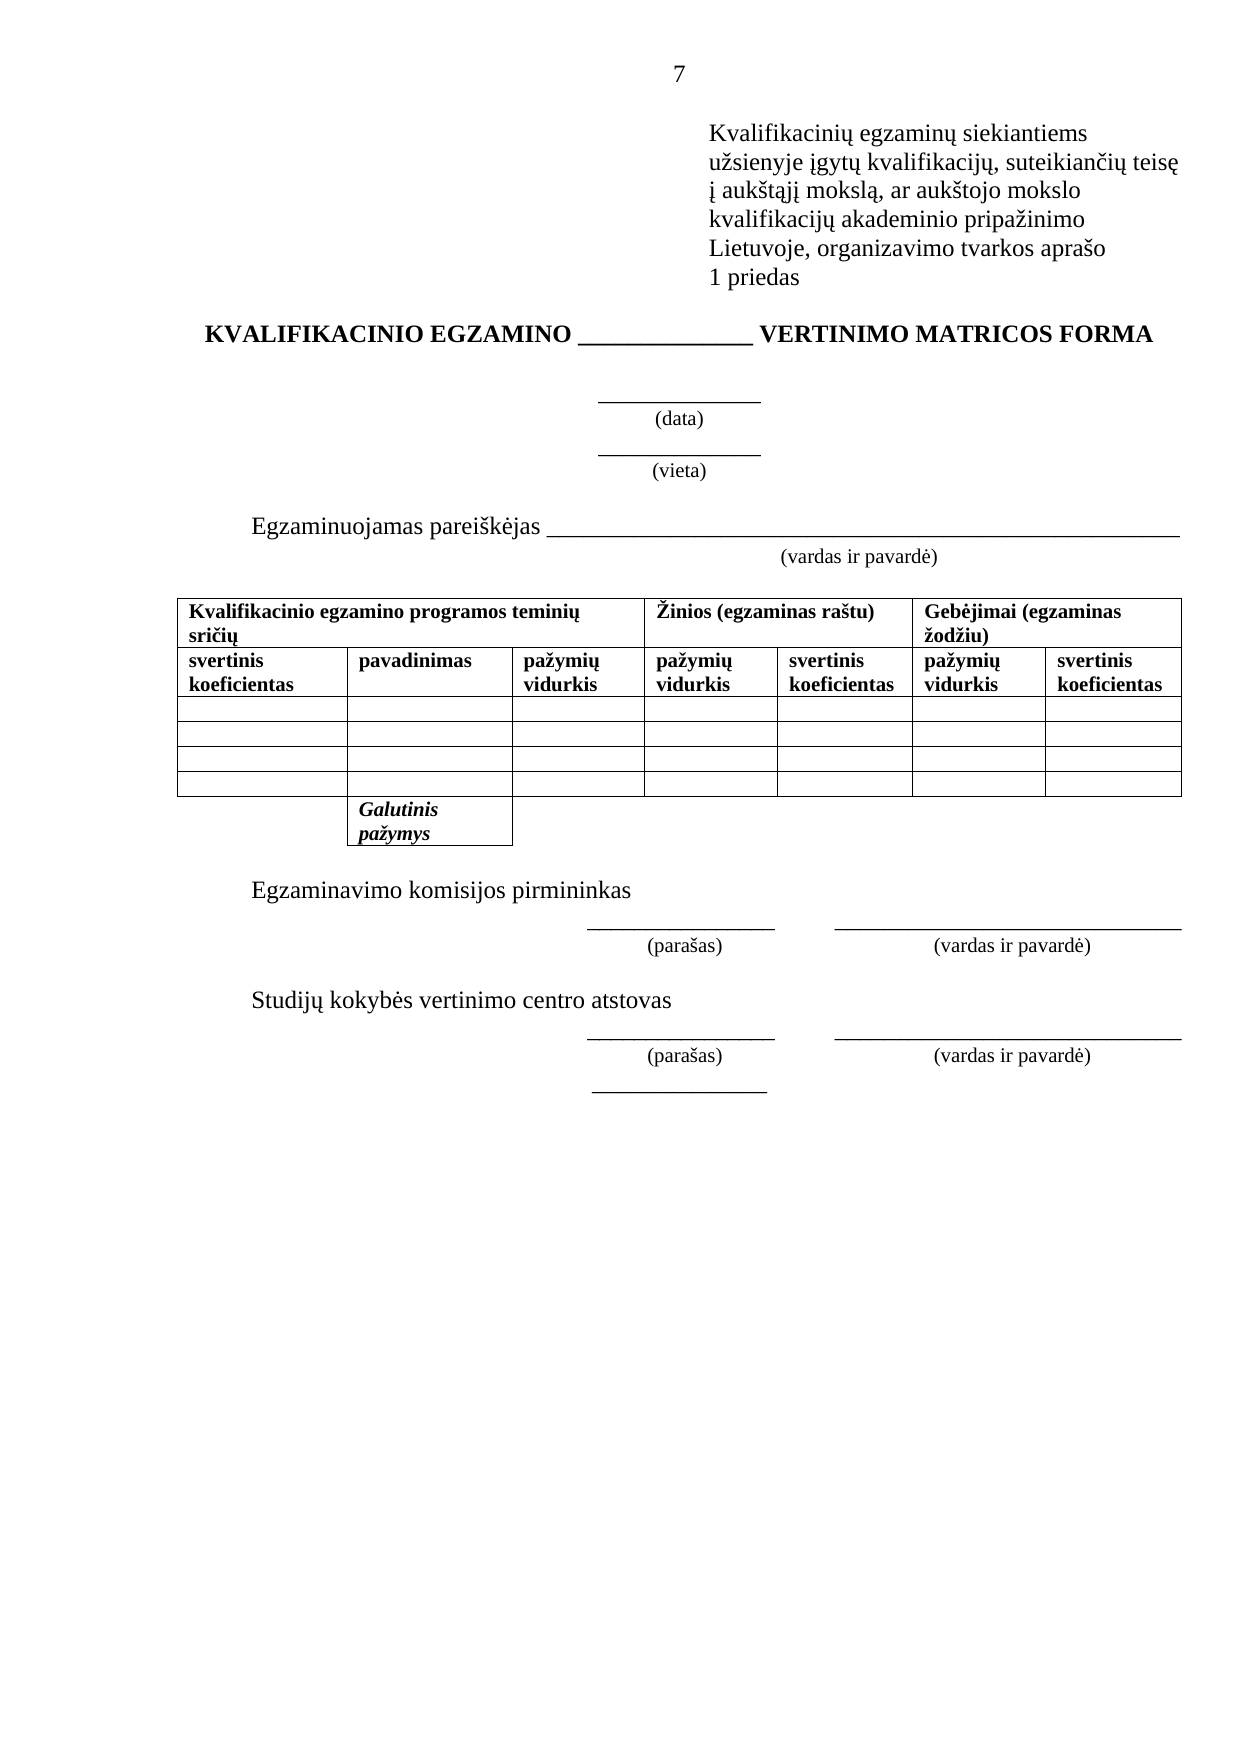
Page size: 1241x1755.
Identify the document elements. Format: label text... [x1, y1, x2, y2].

table_cell [778, 797, 913, 845]
table_cell [178, 697, 347, 721]
table_cell [913, 797, 1046, 845]
table_cell [778, 772, 912, 796]
text (parašas) (vardas ir pavardė) [177, 1043, 1181, 1067]
table_cell [1046, 747, 1181, 771]
table_cell [178, 772, 347, 796]
table_cell pažymių vidurkis [513, 648, 644, 696]
text Egzaminuojamas pareiškėjas [177, 511, 1181, 540]
table_header Žinios (egzaminas raštu) [645, 599, 912, 647]
table_header Kvalifikacinio egzamino programos teminių sričių [178, 599, 644, 647]
table_cell pažymių vidurkis [645, 648, 777, 696]
table_cell Galutinis pažymys [348, 797, 512, 845]
text (vardas ir pavardė) [177, 540, 1181, 569]
text ______________ [177, 1067, 1181, 1096]
table_cell [513, 697, 644, 721]
table_cell [645, 697, 777, 721]
table_cell [513, 772, 644, 796]
text (vieta) [177, 458, 1181, 482]
text Kvalifikacinių egzaminų siekiantiems [709, 118, 1181, 147]
table_cell [513, 747, 644, 771]
text užsienyje įgytų kvalifikacijų, suteikiančių teisę [177, 147, 1181, 176]
table_cell svertinis koeficientas [778, 648, 912, 696]
table_cell [1046, 772, 1181, 796]
table_cell [913, 722, 1045, 746]
table_cell svertinis koeficientas [1046, 648, 1181, 696]
text į aukštąjį mokslą, ar aukštojo mokslo [177, 176, 1181, 204]
text kvalifikacijų akademinio pripažinimo [177, 204, 1181, 233]
table_cell [348, 722, 512, 746]
table_cell [645, 772, 777, 796]
table_cell [178, 722, 347, 746]
text (data) [177, 406, 1181, 430]
table_cell [913, 772, 1045, 796]
table_header Gebėjimai (egzaminas žodžiu) [913, 599, 1181, 647]
text _____________ [177, 377, 1181, 406]
table_cell [778, 747, 912, 771]
table_cell [348, 697, 512, 721]
text Egzaminavimo komisijos pirmininkas [177, 875, 1181, 904]
table_cell [513, 797, 645, 845]
table_cell [177, 797, 347, 845]
text (parašas) (vardas ir pavardė) [177, 933, 1181, 957]
text Lietuvoje, organizavimo tvarkos aprašo [177, 233, 1181, 262]
table_cell [645, 747, 777, 771]
table_cell [1046, 697, 1181, 721]
text _____________ [177, 430, 1181, 458]
table_cell [778, 722, 912, 746]
table_cell [178, 747, 347, 771]
table_cell [645, 722, 777, 746]
text Studijų kokybės vertinimo centro atstovas [177, 986, 1181, 1014]
table_cell pavadinimas [348, 648, 512, 696]
text KVALIFIKACINIO EGZAMINO ______________ VERTINIMO MATRICOS FORMA [177, 319, 1181, 348]
table_cell [348, 772, 512, 796]
table_cell [778, 697, 912, 721]
table_cell svertinis koeficientas [178, 648, 347, 696]
table_cell pažymių vidurkis [913, 648, 1045, 696]
table_cell [913, 747, 1045, 771]
text 1 priedas [177, 262, 1181, 291]
table_cell [1046, 722, 1181, 746]
table_cell [645, 797, 778, 845]
table_cell [513, 722, 644, 746]
table_cell [913, 697, 1045, 721]
table_cell [348, 747, 512, 771]
table_cell [1046, 797, 1181, 845]
